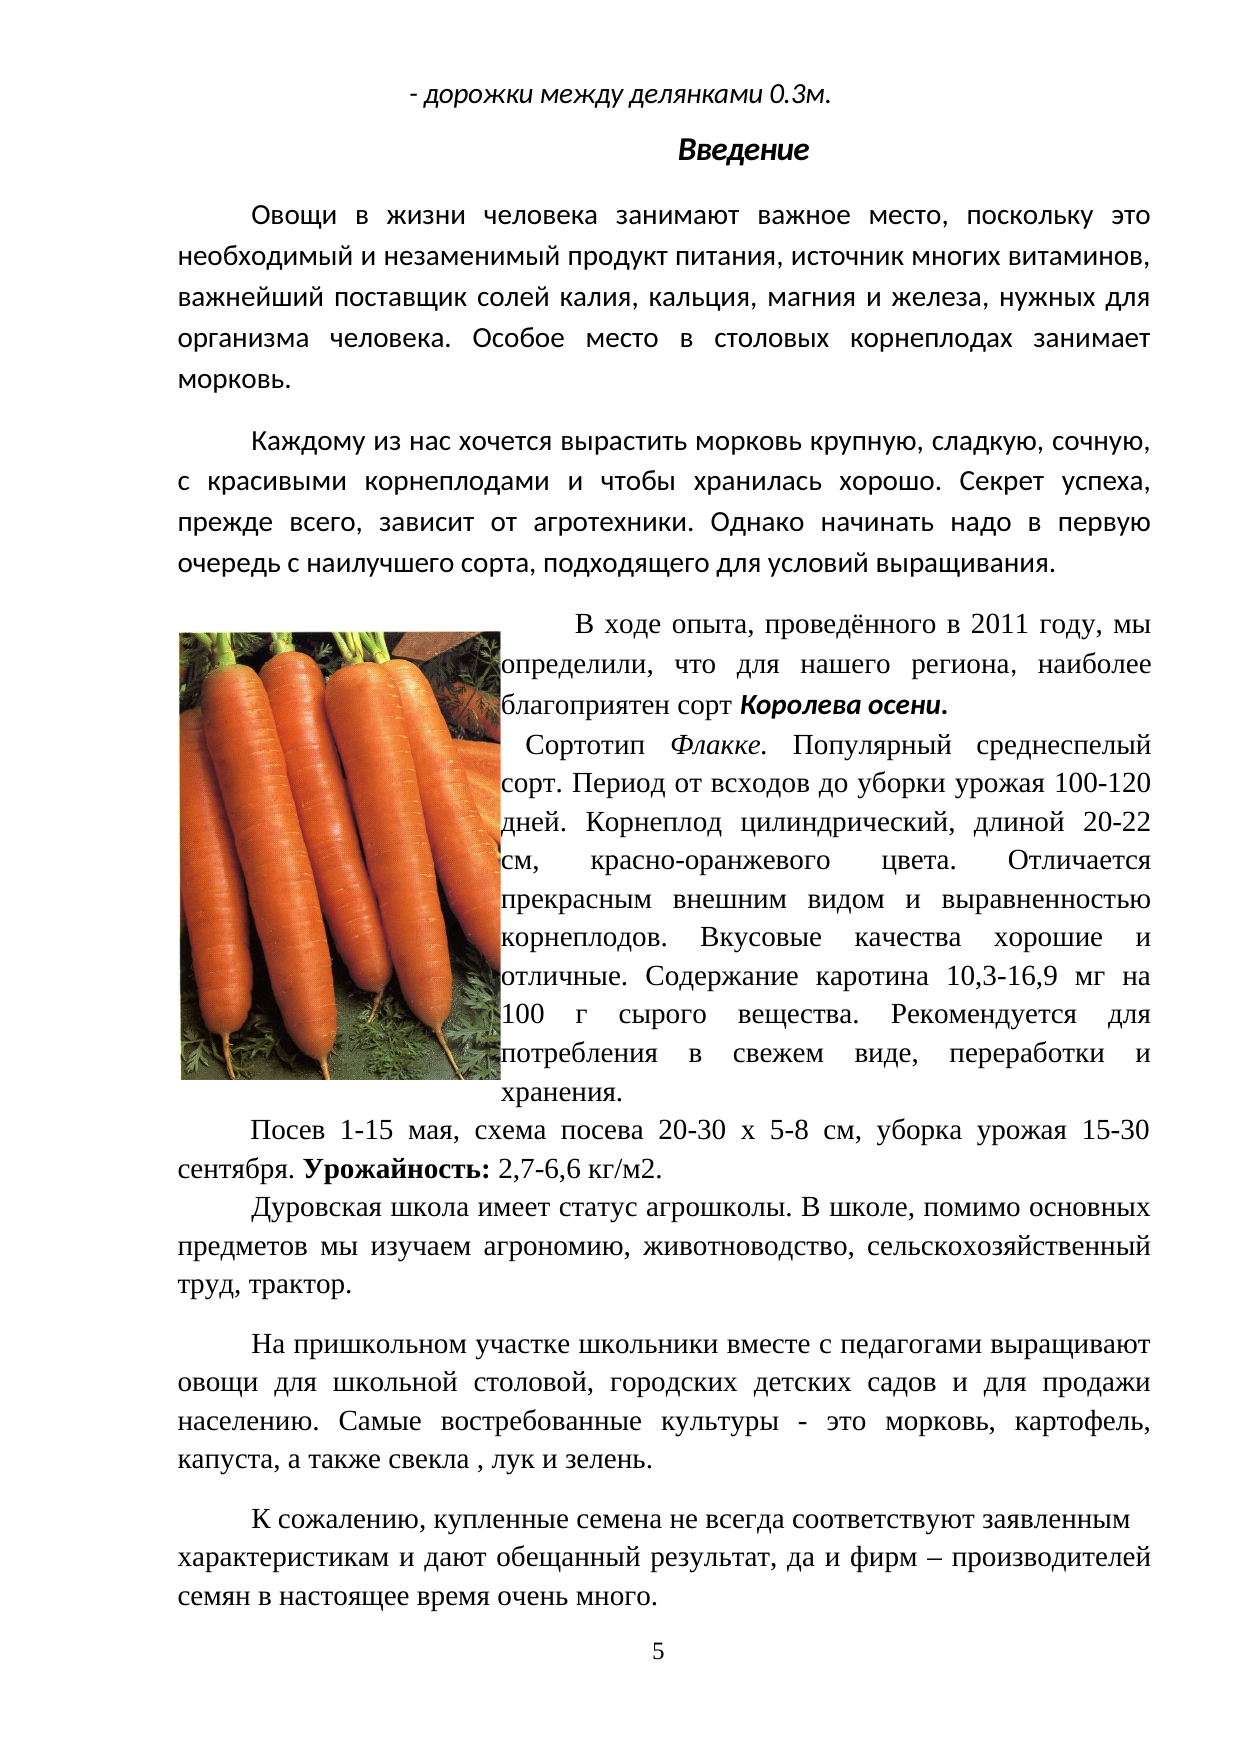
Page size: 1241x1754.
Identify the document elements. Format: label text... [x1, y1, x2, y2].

text Введение [266, 128, 1152, 169]
text - дорожки между делянками 0.3м. [266, 75, 1152, 111]
text Овощи в жизни человека занимают важное место, поскольку это необходимый и незаменимый продукт питания, источник многих витаминов, важнейший поставщик солей калия, кальция, магния и железа, нужных для организма человека. Особое место в столовых корнеплодах занимает морковь. [177, 196, 1152, 395]
text На пришкольном участке школьники вместе с педагогами выращивают овощи для школьной столовой, городских детских садов и для продажи населению. Самые востребованные культуры - это морковь, картофель, капуста, а также свекла , лук и зелень. [177, 1326, 1152, 1475]
text Каждому из нас хочется вырастить морковь крупную, сладкую, сочную, с красивыми корнеплодами и чтобы хранилась хорошо. Секрет успеха, прежде всего, зависит от агротехники. Однако начинать надо в первую очередь с наилучшего сорта, подходящего для условий выращивания. [177, 422, 1152, 580]
text Посев 1-15 мая, схема посева 20-30 х 5-8 см, уборка урожая 15-30 сентября. Урожайность: 2,7-6,6 кг/м2. [177, 1112, 1152, 1184]
text характеристикам и дают обещанный результат, да и фирм – производителей семян в настоящее время очень много. [177, 1539, 1152, 1611]
text В ходе опыта, проведённого в 2011 году, мы определили, что для нашего региона, наиболее благоприятен сорт Королева осени. [177, 606, 1152, 722]
text К сожалению, купленные семена не всегда соответствуют заявленным [177, 1501, 1152, 1534]
text Сортотип Флакке. Популярный среднеспелый сорт. Период от всходов до уборки урожая 100-120 дней. Корнеплод цилиндрический, длиной 20-22 см, красно-оранжевого цвета. Отличается прекрасным внешним видом и выравненностью корнеплодов. Вкусовые качества хорошие и отличные. Содержание каротина 10,3-16,9 мг на 100 г сырого вещества. Рекомендуется для потребления в свежем виде, переработки и хранения. [177, 727, 1152, 1107]
text Дуровская школа имеет статус агрошколы. В школе, помимо основных предметов мы изучаем агрономию, животноводство, сельскохозяйственный труд, трактор. [177, 1189, 1152, 1300]
